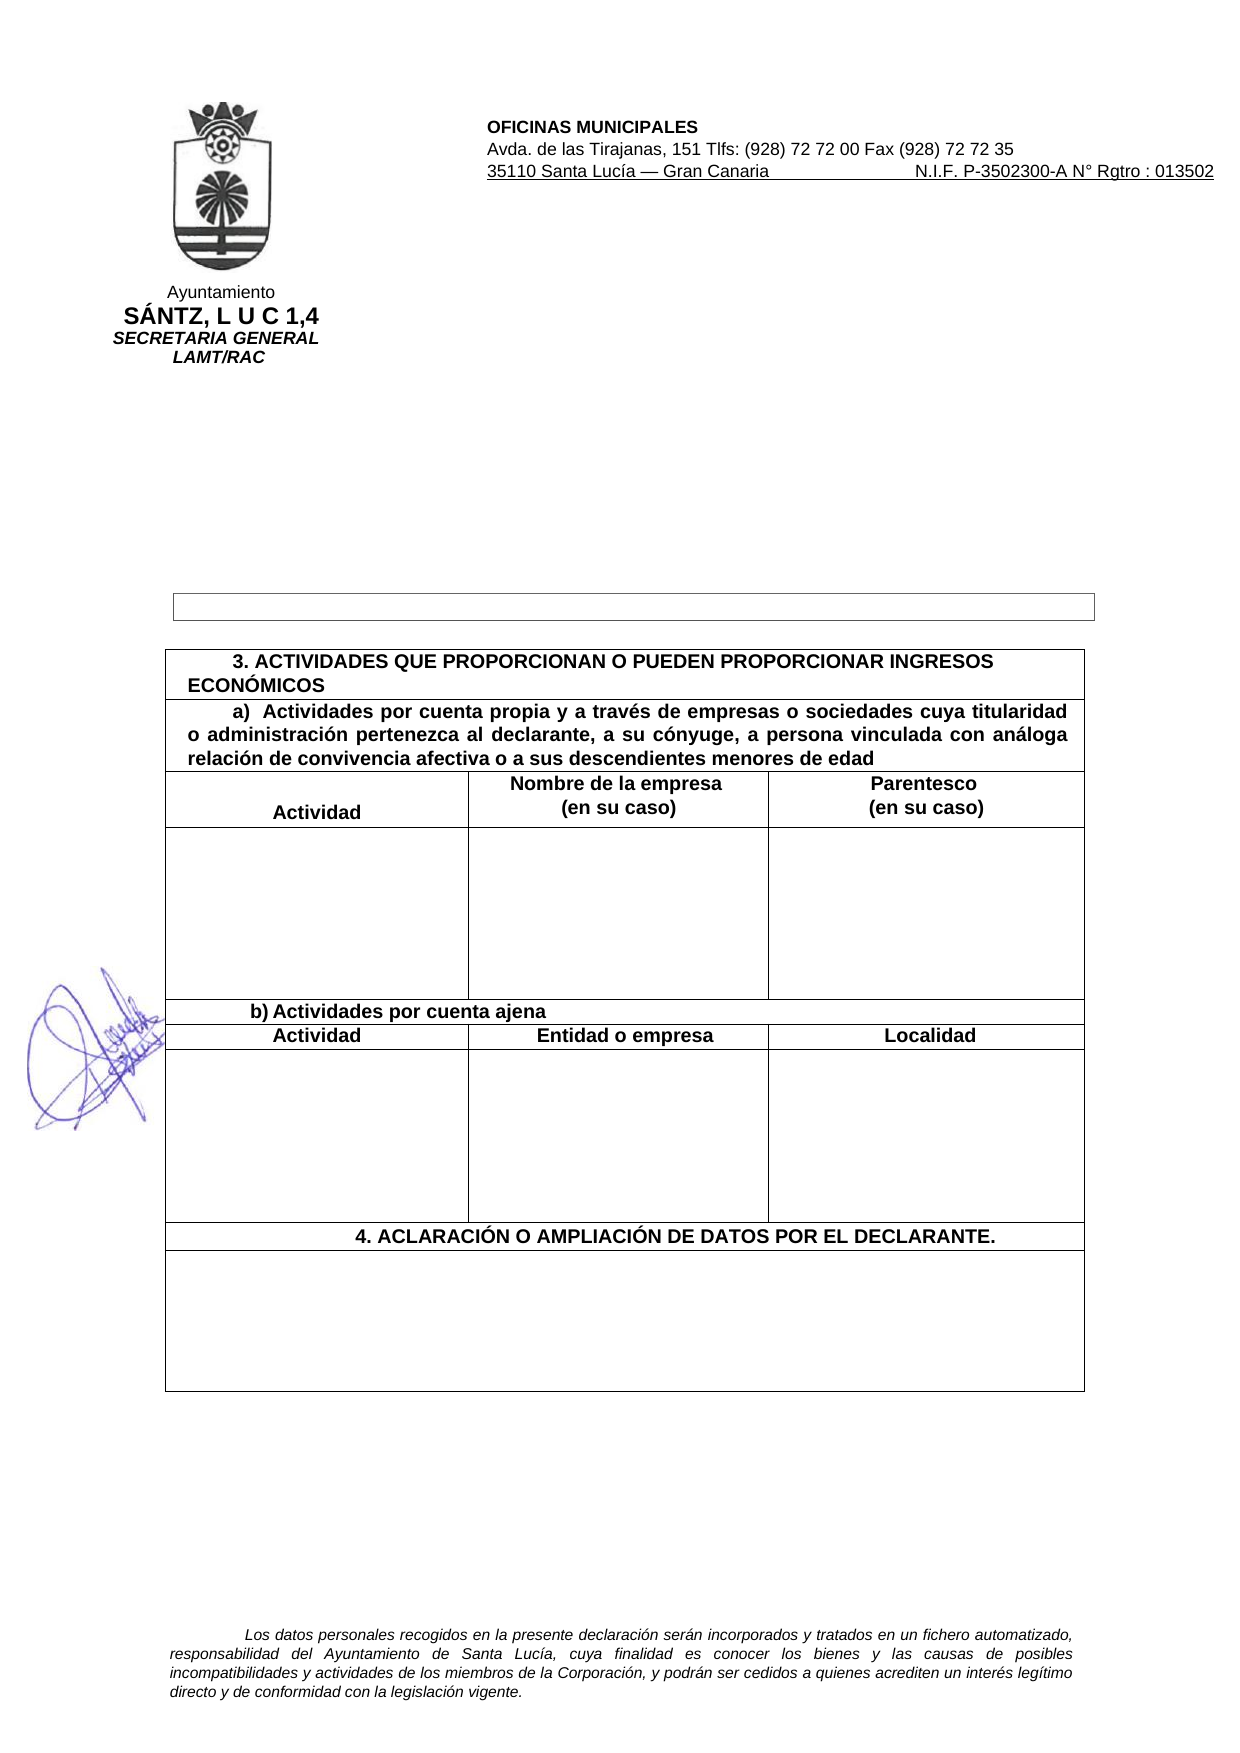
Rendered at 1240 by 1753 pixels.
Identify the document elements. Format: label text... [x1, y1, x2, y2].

table_cell [166, 1050, 468, 1222]
table_cell Actividad [166, 1025, 468, 1049]
table_cell Actividad [166, 772, 468, 827]
table_cell [329, 273, 1215, 368]
text Los datos personales recogidos en la presente declaración serán incorporados y tratados en un fichero automatizado, responsabilidad del Ayuntamiento de Santa Lucía, cuya finalidad es conocer los bienes y las causas de posibles incompatibilidades y actividades de los miembros de la Corporación, y podrán ser cedidos a quienes acrediten un interés legítimo directo y de conformidad con la legislación vigente. [169, 1625, 1077, 1701]
table_header OFICINAS MUNICIPALES Avda. de las Tirajanas, 151 Tlfs: (928) 72 72 00 Fax (928) 72 72 35 35110 Santa Lucía — Gran Canaria N.I.F. P-3502300-A N° Rgtro : 013502 [329, 100, 1215, 273]
table_cell [166, 1251, 1084, 1391]
table_cell [769, 828, 1084, 999]
table_header [113, 100, 329, 273]
table_cell [769, 1050, 1084, 1222]
table_cell Ayuntamiento SÁNTZ, L U C 1,4 SECRETARIA GENERAL LAMT/RAC [113, 273, 329, 368]
table_cell [469, 1050, 768, 1222]
table_cell Entidad o empresa [469, 1025, 768, 1049]
table_cell 4. ACLARACIÓN O AMPLIACIÓN DE DATOS POR EL DECLARANTE. [166, 1223, 1084, 1250]
table_cell [469, 828, 768, 999]
table_cell [166, 828, 468, 999]
table_cell Actividades por cuenta ajena [166, 1000, 1084, 1023]
table_cell Localidad [769, 1025, 1084, 1049]
table_cell Parentesco (en su caso) [769, 774, 1084, 827]
table_cell Nombre de la empresa (en su caso) [469, 774, 768, 827]
